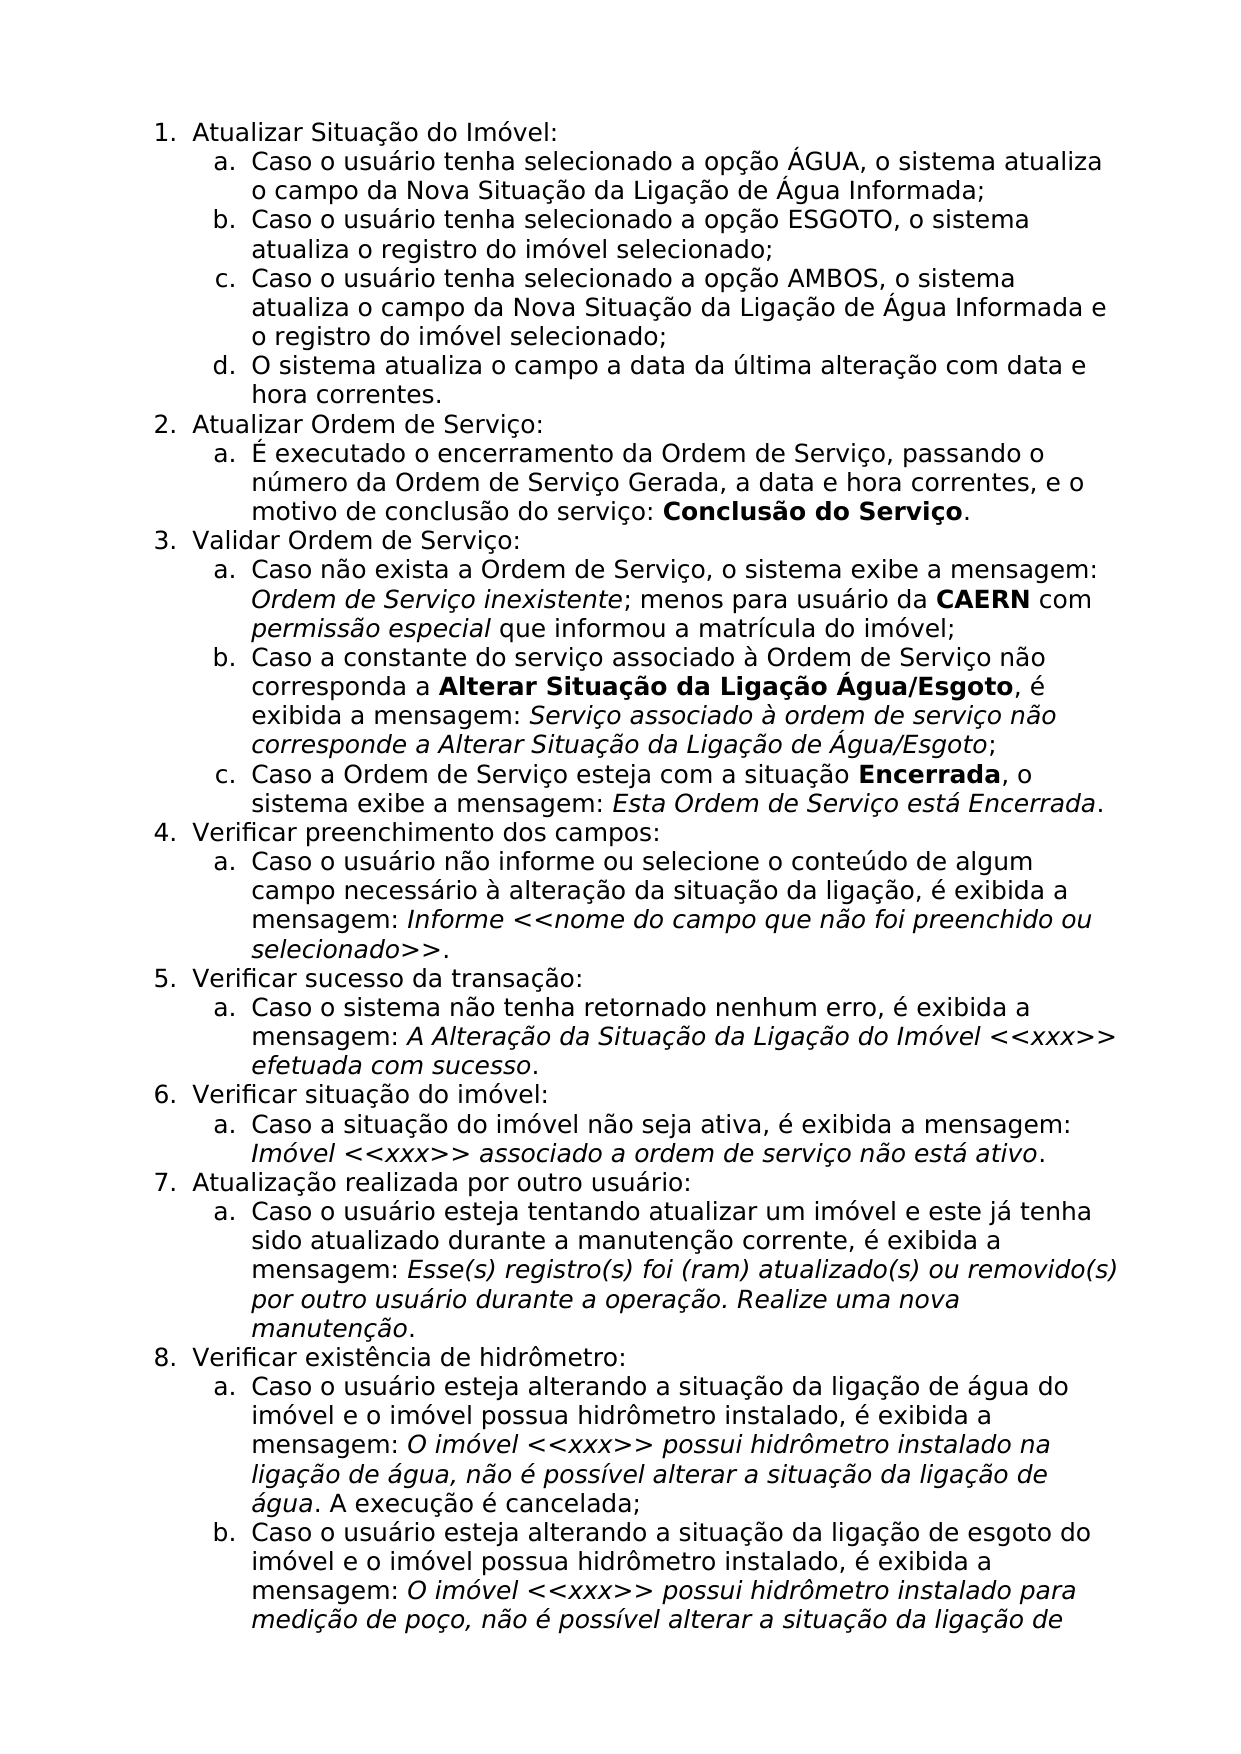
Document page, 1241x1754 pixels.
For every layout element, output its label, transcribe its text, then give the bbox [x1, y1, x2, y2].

list Atualização realizada por outro usuário: [177, 1168, 1122, 1197]
list Verificar preenchimento dos campos: [177, 818, 1122, 847]
list Caso o usuário tenha selecionado a opção AMBOS, o sistema atualiza o campo da Nova Situação da Ligação de Água Informada e o registro do imóvel selecionado; [236, 264, 1122, 351]
list Verificar sucesso da transação: [177, 964, 1122, 993]
list Caso o sistema não tenha retornado nenhum erro, é exibida a mensagem: A Alteração da Situação da Ligação do Imóvel <<xxx>> efetuada com sucesso. [236, 993, 1122, 1081]
list Validar Ordem de Serviço: [177, 526, 1122, 556]
list Caso o usuário tenha selecionado a opção ESGOTO, o sistema atualiza o registro do imóvel selecionado; [236, 206, 1122, 264]
list Caso o usuário esteja tentando atualizar um imóvel e este já tenha sido atualizado durante a manutenção corrente, é exibida a mensagem: Esse(s) registro(s) foi (ram) atualizado(s) ou removido(s) por outro usuário durante a operação. Realize uma nova manutenção. [236, 1197, 1122, 1343]
list Verificar existência de hidrômetro: [177, 1343, 1122, 1372]
list Caso o usuário tenha selecionado a opção ÁGUA, o sistema atualiza o campo da Nova Situação da Ligação de Água Informada; [236, 147, 1122, 206]
list Caso o usuário esteja alterando a situação da ligação de água do imóvel e o imóvel possua hidrômetro instalado, é exibida a mensagem: O imóvel <<xxx>> possui hidrômetro instalado na ligação de água, não é possível alterar a situação da ligação de água. A execução é cancelada; [236, 1372, 1122, 1518]
list Caso a constante do serviço associado à Ordem de Serviço não corresponda a Alterar Situação da Ligação Água/Esgoto, é exibida a mensagem: Serviço associado à ordem de serviço não corresponde a Alterar Situação da Ligação de Água/Esgoto; [236, 643, 1122, 760]
list Caso a Ordem de Serviço esteja com a situação Encerrada, o sistema exibe a mensagem: Esta Ordem de Serviço está Encerrada. [236, 760, 1122, 818]
list O sistema atualiza o campo a data da última alteração com data e hora correntes. [236, 351, 1122, 410]
list Caso o usuário não informe ou selecione o conteúdo de algum campo necessário à alteração da situação da ligação, é exibida a mensagem: Informe <<nome do campo que não foi preenchido ou selecionado>>. [236, 847, 1122, 964]
list Caso a situação do imóvel não seja ativa, é exibida a mensagem: Imóvel <<xxx>> associado a ordem de serviço não está ativo. [236, 1110, 1122, 1168]
list Caso o usuário esteja alterando a situação da ligação de esgoto do imóvel e o imóvel possua hidrômetro instalado, é exibida a mensagem: O imóvel <<xxx>> possui hidrômetro instalado para medição de poço, não é possível alterar a situação da ligação de [236, 1518, 1122, 1635]
list É executado o encerramento da Ordem de Serviço, passando o número da Ordem de Serviço Gerada, a data e hora correntes, e o motivo de conclusão do serviço: Conclusão do Serviço. [236, 439, 1122, 526]
list Atualizar Ordem de Serviço: [177, 410, 1122, 439]
list Atualizar Situação do Imóvel: [177, 118, 1122, 147]
list Caso não exista a Ordem de Serviço, o sistema exibe a mensagem: Ordem de Serviço inexistente; menos para usuário da CAERN com permissão especial que informou a matrícula do imóvel; [236, 556, 1122, 643]
list Verificar situação do imóvel: [177, 1081, 1122, 1110]
